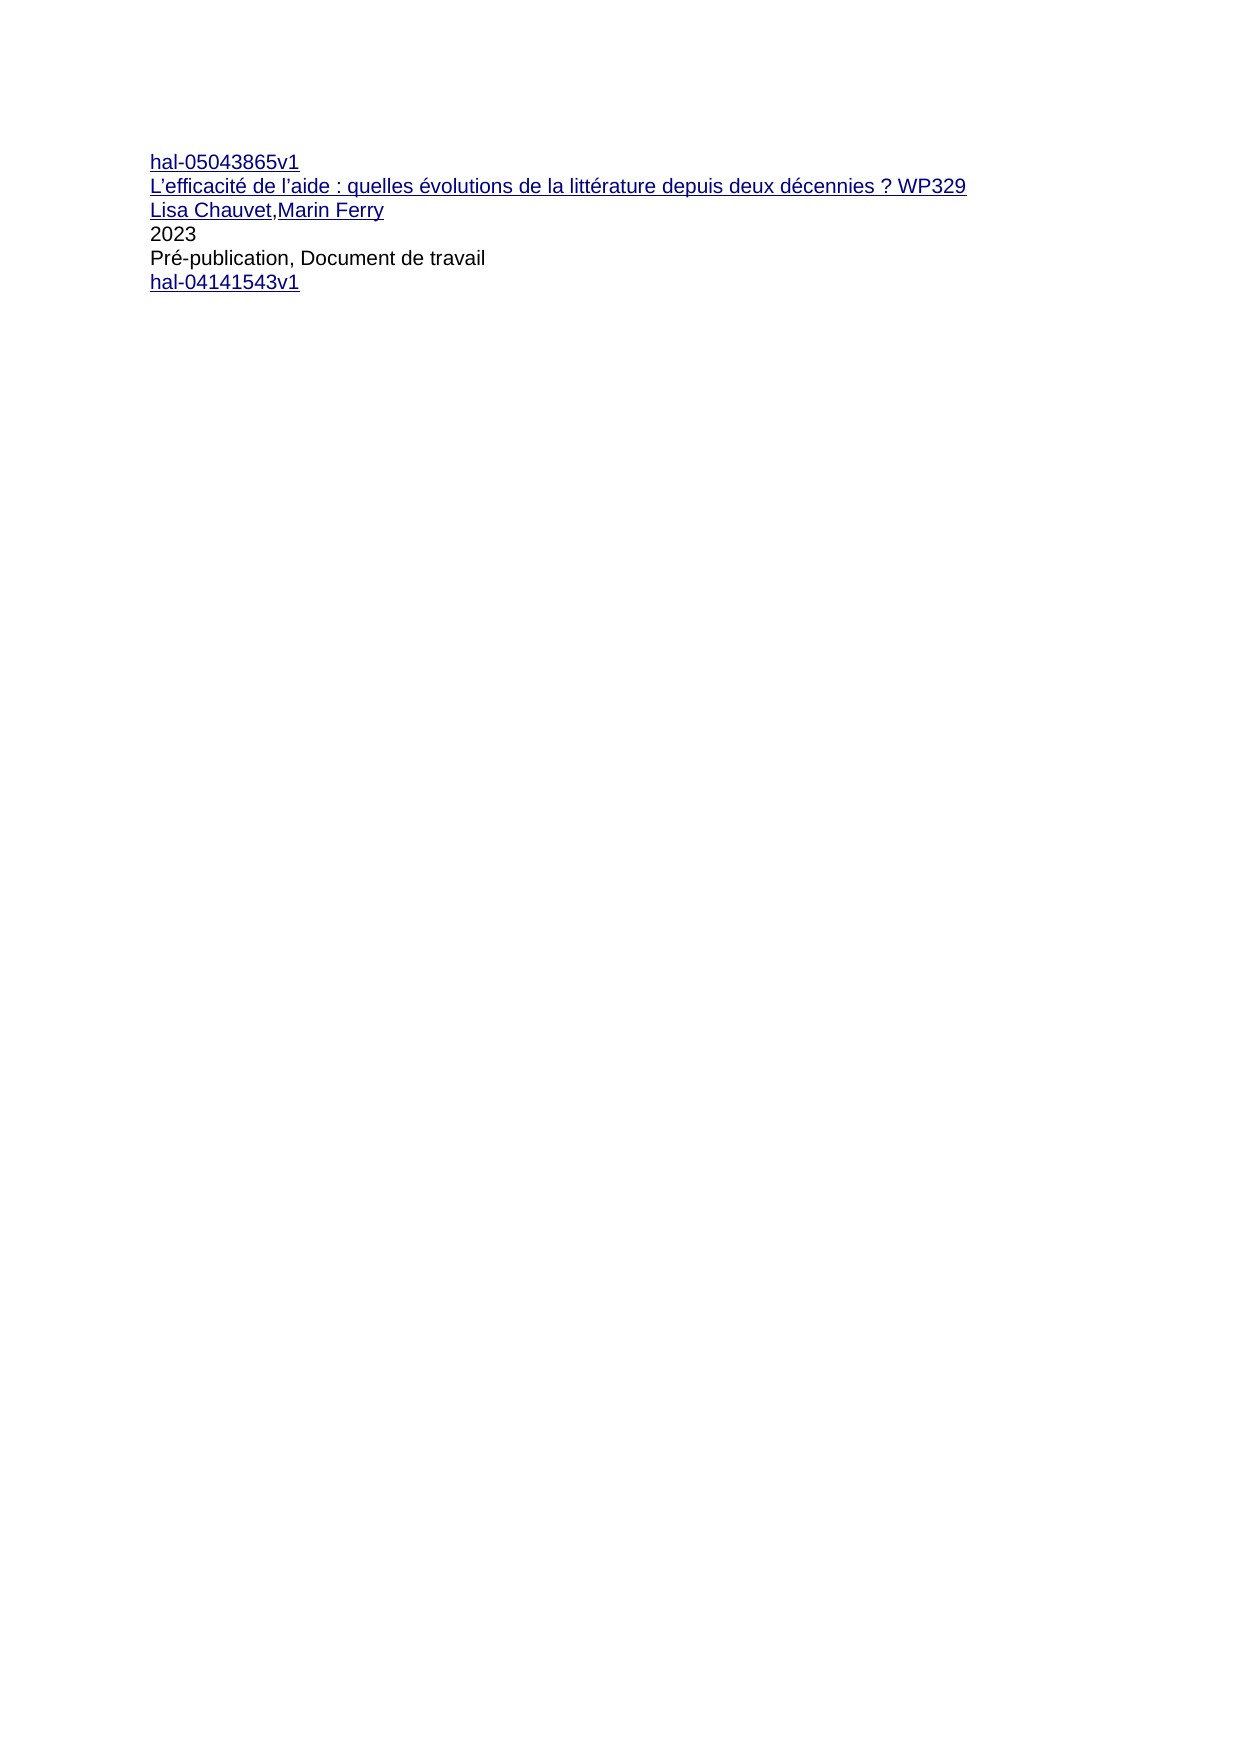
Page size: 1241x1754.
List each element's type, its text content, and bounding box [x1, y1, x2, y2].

table_cell L’efficacité de l’aide : quelles évolutions de la littérature depuis deux décennies ? WP329 Lisa Chauvet,Marin Ferry 2023 Pré-publication, Document de travail hal-04141543v1 [150, 174, 1090, 294]
table_header hal-05043865v1 [150, 150, 1090, 174]
